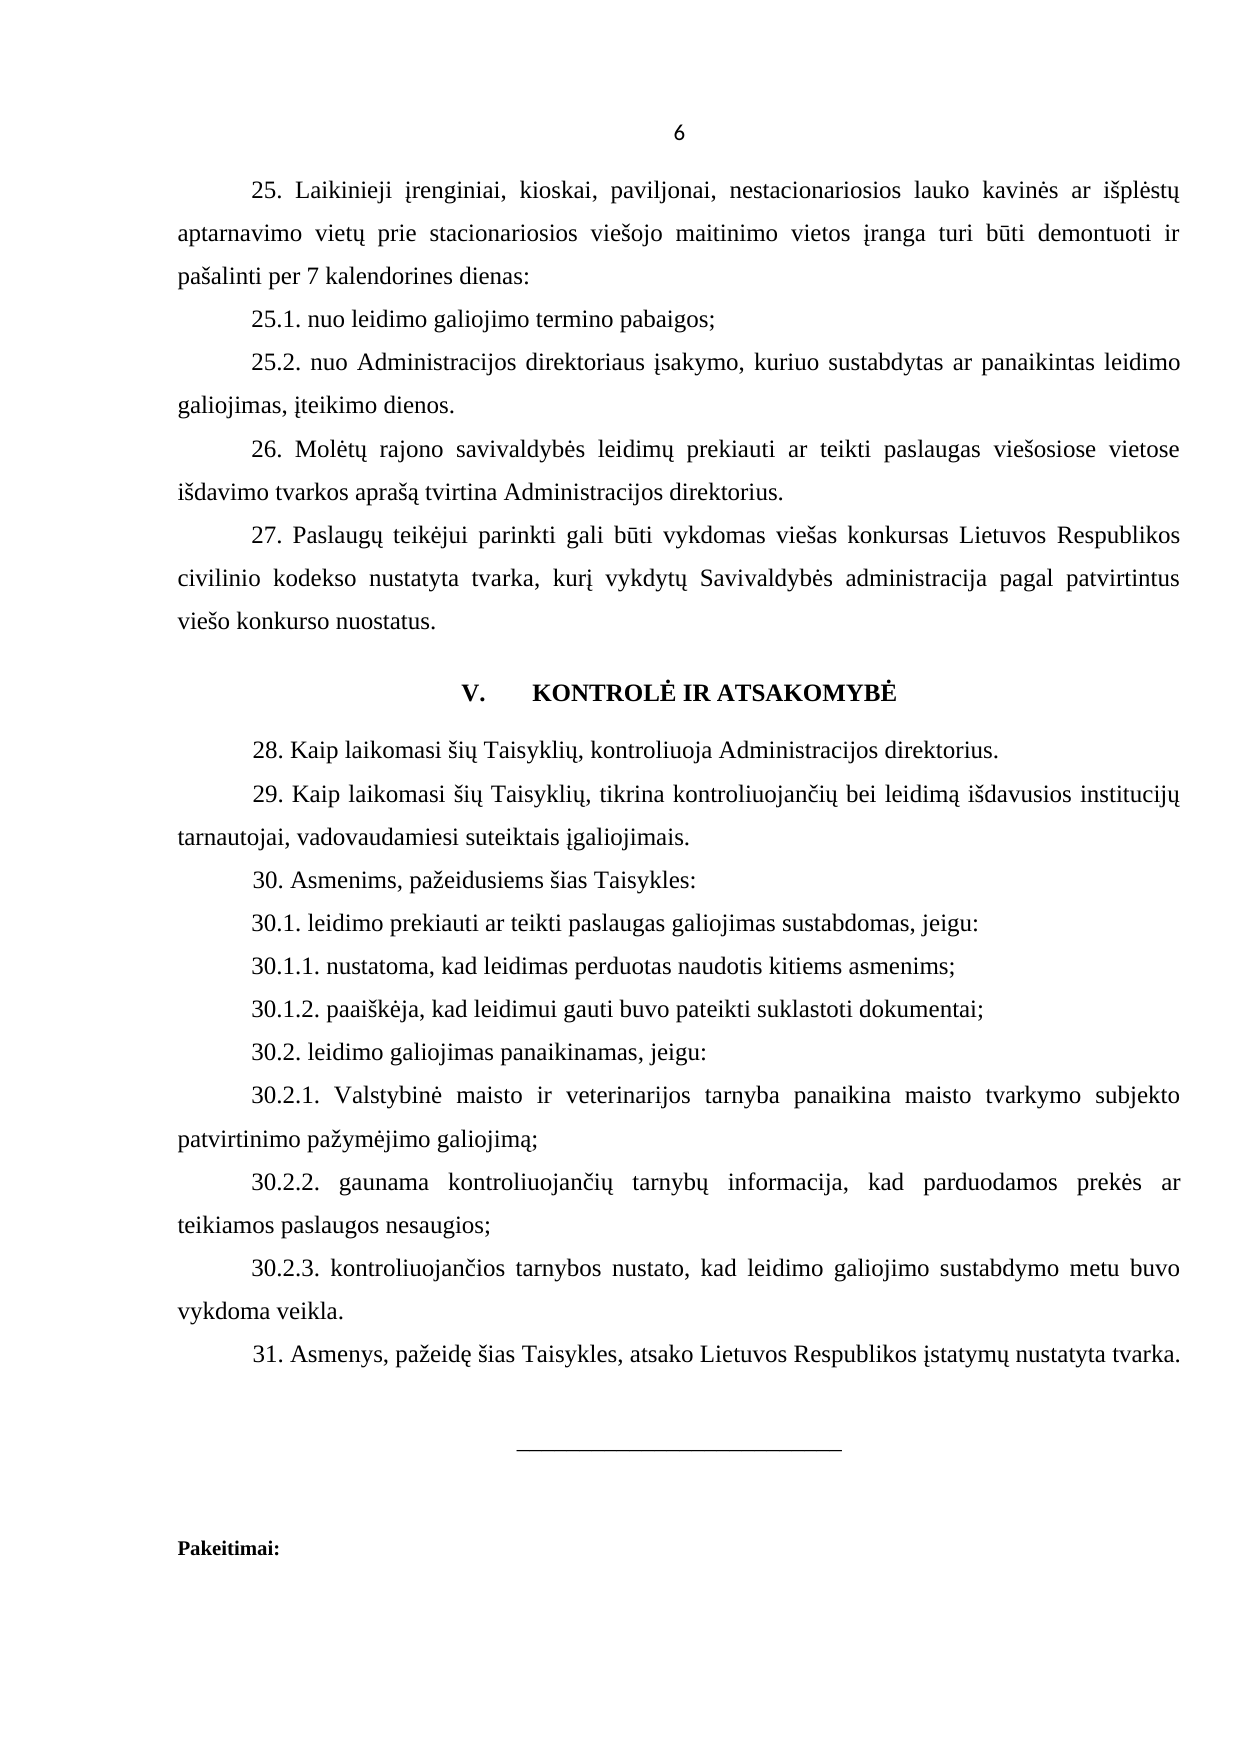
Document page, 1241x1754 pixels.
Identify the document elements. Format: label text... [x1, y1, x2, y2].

text __________________________ [177, 1426, 1181, 1454]
text 30.1.2. paaiškėja, kad leidimui gauti buvo pateikti suklastoti dokumentai; [177, 994, 1181, 1023]
text 28. Kaip laikomasi šių Taisyklių, kontroliuoja Administracijos direktorius. [177, 736, 1181, 764]
text 30.2.1. Valstybinė maisto ir veterinarijos tarnyba panaikina maisto tvarkymo subjekto patvirtinimo pažymėjimo galiojimą; [177, 1081, 1181, 1152]
text V. KONTROLĖ IR ATSAKOMYBĖ [177, 678, 1181, 707]
text 29. Kaip laikomasi šių Taisyklių, tikrina kontroliuojančių bei leidimą išdavusios institucijų tarnautojai, vadovaudamiesi suteiktais įgaliojimais. [177, 779, 1181, 851]
text 25.2. nuo Administracijos direktoriaus įsakymo, kuriuo sustabdytas ar panaikintas leidimo galiojimas, įteikimo dienos. [177, 347, 1181, 419]
text 30.2. leidimo galiojimas panaikinamas, jeigu: [177, 1037, 1181, 1066]
text 26. Molėtų rajono savivaldybės leidimų prekiauti ar teikti paslaugas viešosiose vietose išdavimo tvarkos aprašą tvirtina Administracijos direktorius. [177, 434, 1181, 506]
text 30.2.2. gaunama kontroliuojančių tarnybų informacija, kad parduodamos prekės ar teikiamos paslaugos nesaugios; [177, 1167, 1181, 1239]
text 30. Asmenims, pažeidusiems šias Taisykles: [177, 865, 1181, 894]
text Pakeitimai: [177, 1536, 1181, 1560]
text 25.1. nuo leidimo galiojimo termino pabaigos; [177, 304, 1181, 333]
text 31. Asmenys, pažeidę šias Taisykles, atsako Lietuvos Respublikos įstatymų nustatyta tvarka. [177, 1339, 1181, 1368]
text 30.1.1. nustatoma, kad leidimas perduotas naudotis kitiems asmenims; [177, 951, 1181, 980]
text 27. Paslaugų teikėjui parinkti gali būti vykdomas viešas konkursas Lietuvos Respublikos civilinio kodekso nustatyta tvarka, kurį vykdytų Savivaldybės administracija pagal patvirtintus viešo konkurso nuostatus. [177, 520, 1181, 635]
text 30.2.3. kontroliuojančios tarnybos nustato, kad leidimo galiojimo sustabdymo metu buvo vykdoma veikla. [177, 1253, 1181, 1325]
text 25. Laikinieji įrenginiai, kioskai, paviljonai, nestacionariosios lauko kavinės ar išplėstų aptarnavimo vietų prie stacionariosios viešojo maitinimo vietos įranga turi būti demontuoti ir pašalinti per 7 kalendorines dienas: [177, 175, 1181, 290]
text 30.1. leidimo prekiauti ar teikti paslaugas galiojimas sustabdomas, jeigu: [177, 908, 1181, 937]
